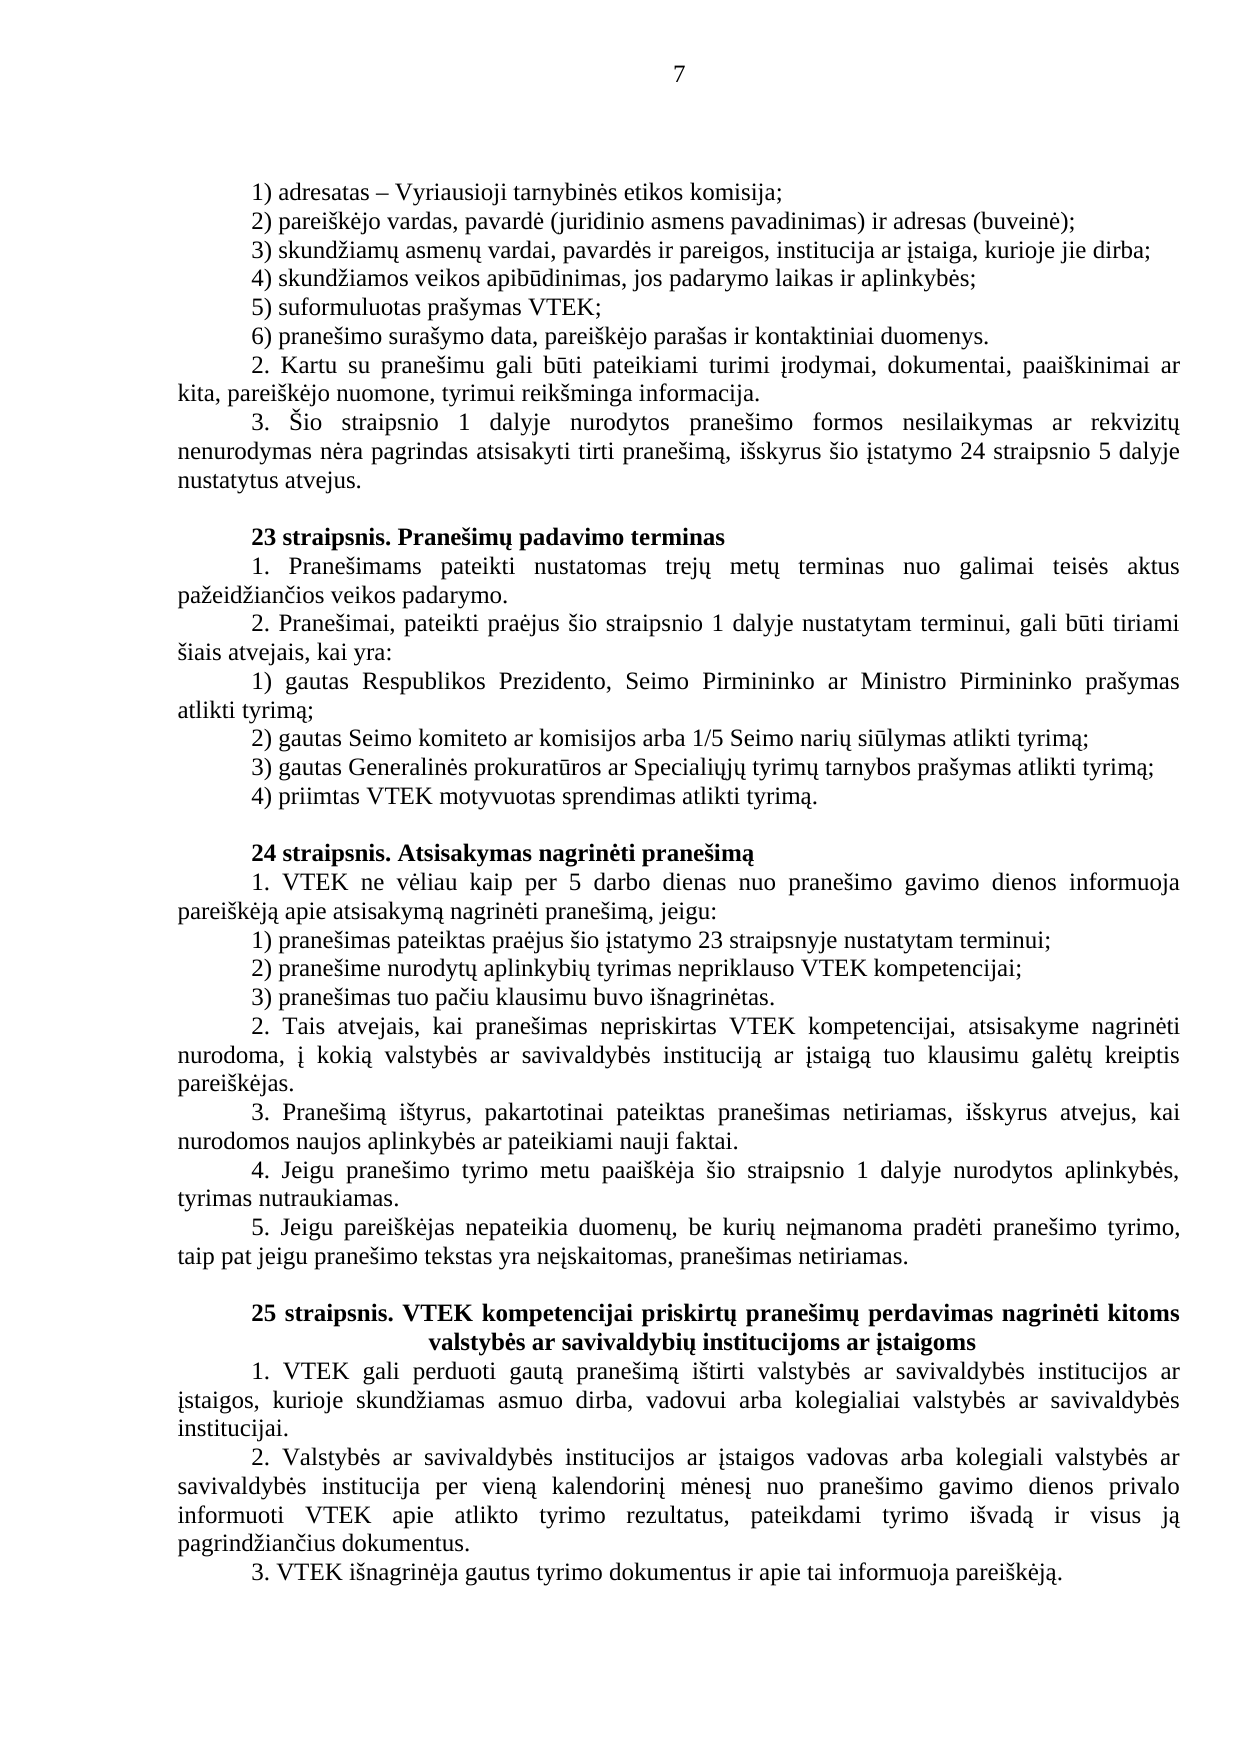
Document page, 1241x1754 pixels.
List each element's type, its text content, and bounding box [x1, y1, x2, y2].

text 3) skundžiamų asmenų vardai, pavardės ir pareigos, institucija ar įstaiga, kurioje jie dirba; [177, 235, 1181, 263]
text 25 straipsnis. VTEK kompetencijai priskirtų pranešimų perdavimas nagrinėti kitoms valstybės ar savivaldybių institucijoms ar įstaigoms [251, 1298, 1181, 1356]
text 1. VTEK gali perduoti gautą pranešimą ištirti valstybės ar savivaldybės institucijos ar įstaigos, kurioje skundžiamas asmuo dirba, vadovui arba kolegialiai valstybės ar savivaldybės institucijai. [177, 1356, 1181, 1442]
text 2. Tais atvejais, kai pranešimas nepriskirtas VTEK kompetencijai, atsisakyme nagrinėti nurodoma, į kokią valstybės ar savivaldybės instituciją ar įstaigą tuo klausimu galėtų kreiptis pareiškėjas. [177, 1011, 1181, 1097]
text 24 straipsnis. Atsisakymas nagrinėti pranešimą [177, 838, 1181, 867]
text 4) skundžiamos veikos apibūdinimas, jos padarymo laikas ir aplinkybės; [177, 263, 1181, 292]
text 1) gautas Respublikos Prezidento, Seimo Pirmininko ar Ministro Pirmininko prašymas atlikti tyrimą; [177, 666, 1181, 723]
text 2) gautas Seimo komiteto ar komisijos arba 1/5 Seimo narių siūlymas atlikti tyrimą; [177, 723, 1181, 752]
text 3. VTEK išnagrinėja gautus tyrimo dokumentus ir apie tai informuoja pareiškėją. [177, 1557, 1181, 1586]
text 1) pranešimas pateiktas praėjus šio įstatymo 23 straipsnyje nustatytam terminui; [177, 925, 1181, 953]
text 5. Jeigu pareiškėjas nepateikia duomenų, be kurių neįmanoma pradėti pranešimo tyrimo, taip pat jeigu pranešimo tekstas yra neįskaitomas, pranešimas netiriamas. [177, 1212, 1181, 1270]
text 4. Jeigu pranešimo tyrimo metu paaiškėja šio straipsnio 1 dalyje nurodytos aplinkybės, tyrimas nutraukiamas. [177, 1155, 1181, 1212]
text 5) suformuluotas prašymas VTEK; [177, 292, 1181, 321]
text 3. Pranešimą ištyrus, pakartotinai pateiktas pranešimas netiriamas, išskyrus atvejus, kai nurodomos naujos aplinkybės ar pateikiami nauji faktai. [177, 1097, 1181, 1155]
text 2. Pranešimai, pateikti praėjus šio straipsnio 1 dalyje nustatytam terminui, gali būti tiriami šiais atvejais, kai yra: [177, 608, 1181, 666]
text 4) priimtas VTEK motyvuotas sprendimas atlikti tyrimą. [177, 781, 1181, 810]
text 3) pranešimas tuo pačiu klausimu buvo išnagrinėtas. [177, 982, 1181, 1011]
text 2) pareiškėjo vardas, pavardė (juridinio asmens pavadinimas) ir adresas (buveinė); [177, 206, 1181, 235]
text 1. Pranešimams pateikti nustatomas trejų metų terminas nuo galimai teisės aktus pažeidžiančios veikos padarymo. [177, 551, 1181, 608]
text 1. VTEK ne vėliau kaip per 5 darbo dienas nuo pranešimo gavimo dienos informuoja pareiškėją apie atsisakymą nagrinėti pranešimą, jeigu: [177, 867, 1181, 925]
text 2) pranešime nurodytų aplinkybių tyrimas nepriklauso VTEK kompetencijai; [177, 953, 1181, 982]
text 3. Šio straipsnio 1 dalyje nurodytos pranešimo formos nesilaikymas ar rekvizitų nenurodymas nėra pagrindas atsisakyti tirti pranešimą, išskyrus šio įstatymo 24 straipsnio 5 dalyje nustatytus atvejus. [177, 407, 1181, 493]
text 2. Kartu su pranešimu gali būti pateikiami turimi įrodymai, dokumentai, paaiškinimai ar kita, pareiškėjo nuomone, tyrimui reikšminga informacija. [177, 350, 1181, 407]
text 3) gautas Generalinės prokuratūros ar Specialiųjų tyrimų tarnybos prašymas atlikti tyrimą; [177, 752, 1181, 781]
text 6) pranešimo surašymo data, pareiškėjo parašas ir kontaktiniai duomenys. [177, 321, 1181, 350]
text 1) adresatas – Vyriausioji tarnybinės etikos komisija; [177, 177, 1181, 206]
text 2. Valstybės ar savivaldybės institucijos ar įstaigos vadovas arba kolegiali valstybės ar savivaldybės institucija per vieną kalendorinį mėnesį nuo pranešimo gavimo dienos privalo informuoti VTEK apie atlikto tyrimo rezultatus, pateikdami tyrimo išvadą ir visus ją pagrindžiančius dokumentus. [177, 1442, 1181, 1557]
text 23 straipsnis. Pranešimų padavimo terminas [177, 522, 1181, 551]
